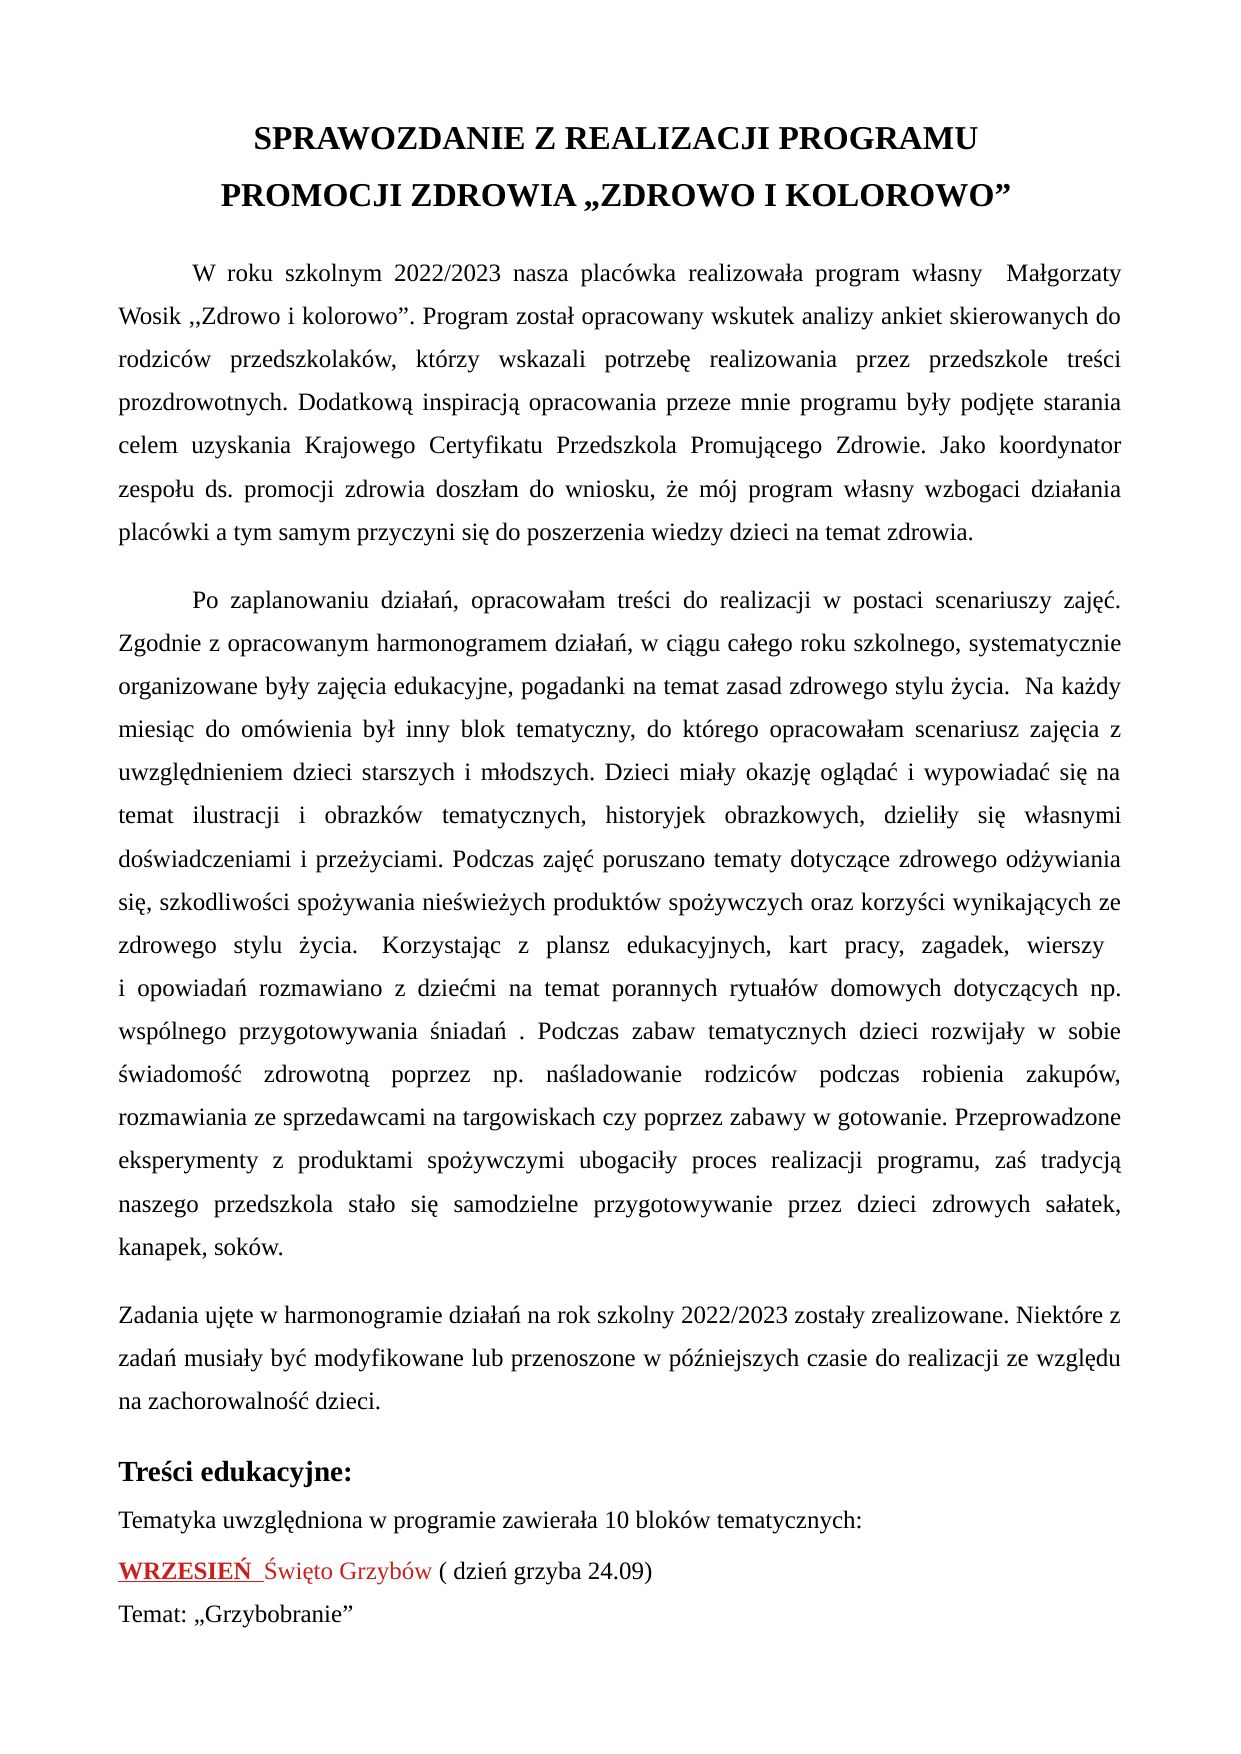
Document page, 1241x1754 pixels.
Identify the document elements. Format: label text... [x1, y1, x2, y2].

text Temat: „Grzybobranie” [118, 1599, 1122, 1628]
text WRZESIEŃ Święto Grzybów ( dzień grzyba 24.09) [118, 1556, 1122, 1585]
text Tematyka uwzględniona w programie zawierała 10 bloków tematycznych: [118, 1505, 1122, 1533]
text Treści edukacyjne: [118, 1454, 1122, 1488]
text Zadania ujęte w harmonogramie działań na rok szkolny 2022/2023 zostały zrealizowane. Niektóre z zadań musiały być modyfikowane lub przenoszone w późniejszych czasie do realizacji ze względu na zachorowalność dzieci. [118, 1300, 1122, 1415]
text Po zaplanowaniu działań, opracowałam treści do realizacji w postaci scenariuszy zajęć. Zgodnie z opracowanym harmonogramem działań, w ciągu całego roku szkolnego, systematycznie organizowane były zajęcia edukacyjne, pogadanki na temat zasad zdrowego stylu życia. Na każdy miesiąc do omówienia był inny blok tematyczny, do którego opracowałam scenariusz zajęcia z uwzględnieniem dzieci starszych i młodszych. Dzieci miały okazję oglądać i wypowiadać się na temat ilustracji i obrazków tematycznych, historyjek obrazkowych, dzieliły się własnymi doświadczeniami i przeżyciami. Podczas zajęć poruszano tematy dotyczące zdrowego odżywiania się, szkodliwości spożywania nieświeżych produktów spożywczych oraz korzyści wynikających ze zdrowego stylu życia. Korzystając z plansz edukacyjnych, kart pracy, zagadek, wierszy i opowiadań rozmawiano z dziećmi na temat porannych rytuałów domowych dotyczących np. wspólnego przygotowywania śniadań . Podczas zabaw tematycznych dzieci rozwijały w sobie świadomość zdrowotną poprzez np. naśladowanie rodziców podczas robienia zakupów, rozmawiania ze sprzedawcami na targowiskach czy poprzez zabawy w gotowanie. Przeprowadzone eksperymenty z produktami spożywczymi ubogaciły proces realizacji programu, zaś tradycją naszego przedszkola stało się samodzielne przygotowywanie przez dzieci zdrowych sałatek, kanapek, soków. [118, 585, 1122, 1261]
text SPRAWOZDANIE Z REALIZACJI PROGRAMU PROMOCJI ZDROWIA „ZDROWO I KOLOROWO” [118, 118, 1122, 214]
text W roku szkolnym 2022/2023 nasza placówka realizowała program własny Małgorzaty Wosik ,,Zdrowo i kolorowo”. Program został opracowany wskutek analizy ankiet skierowanych do rodziców przedszkolaków, którzy wskazali potrzebę realizowania przez przedszkole treści prozdrowotnych. Dodatkową inspiracją opracowania przeze mnie programu były podjęte starania celem uzyskania Krajowego Certyfikatu Przedszkola Promującego Zdrowie. Jako koordynator zespołu ds. promocji zdrowia doszłam do wniosku, że mój program własny wzbogaci działania placówki a tym samym przyczyni się do poszerzenia wiedzy dzieci na temat zdrowia. [118, 258, 1122, 546]
